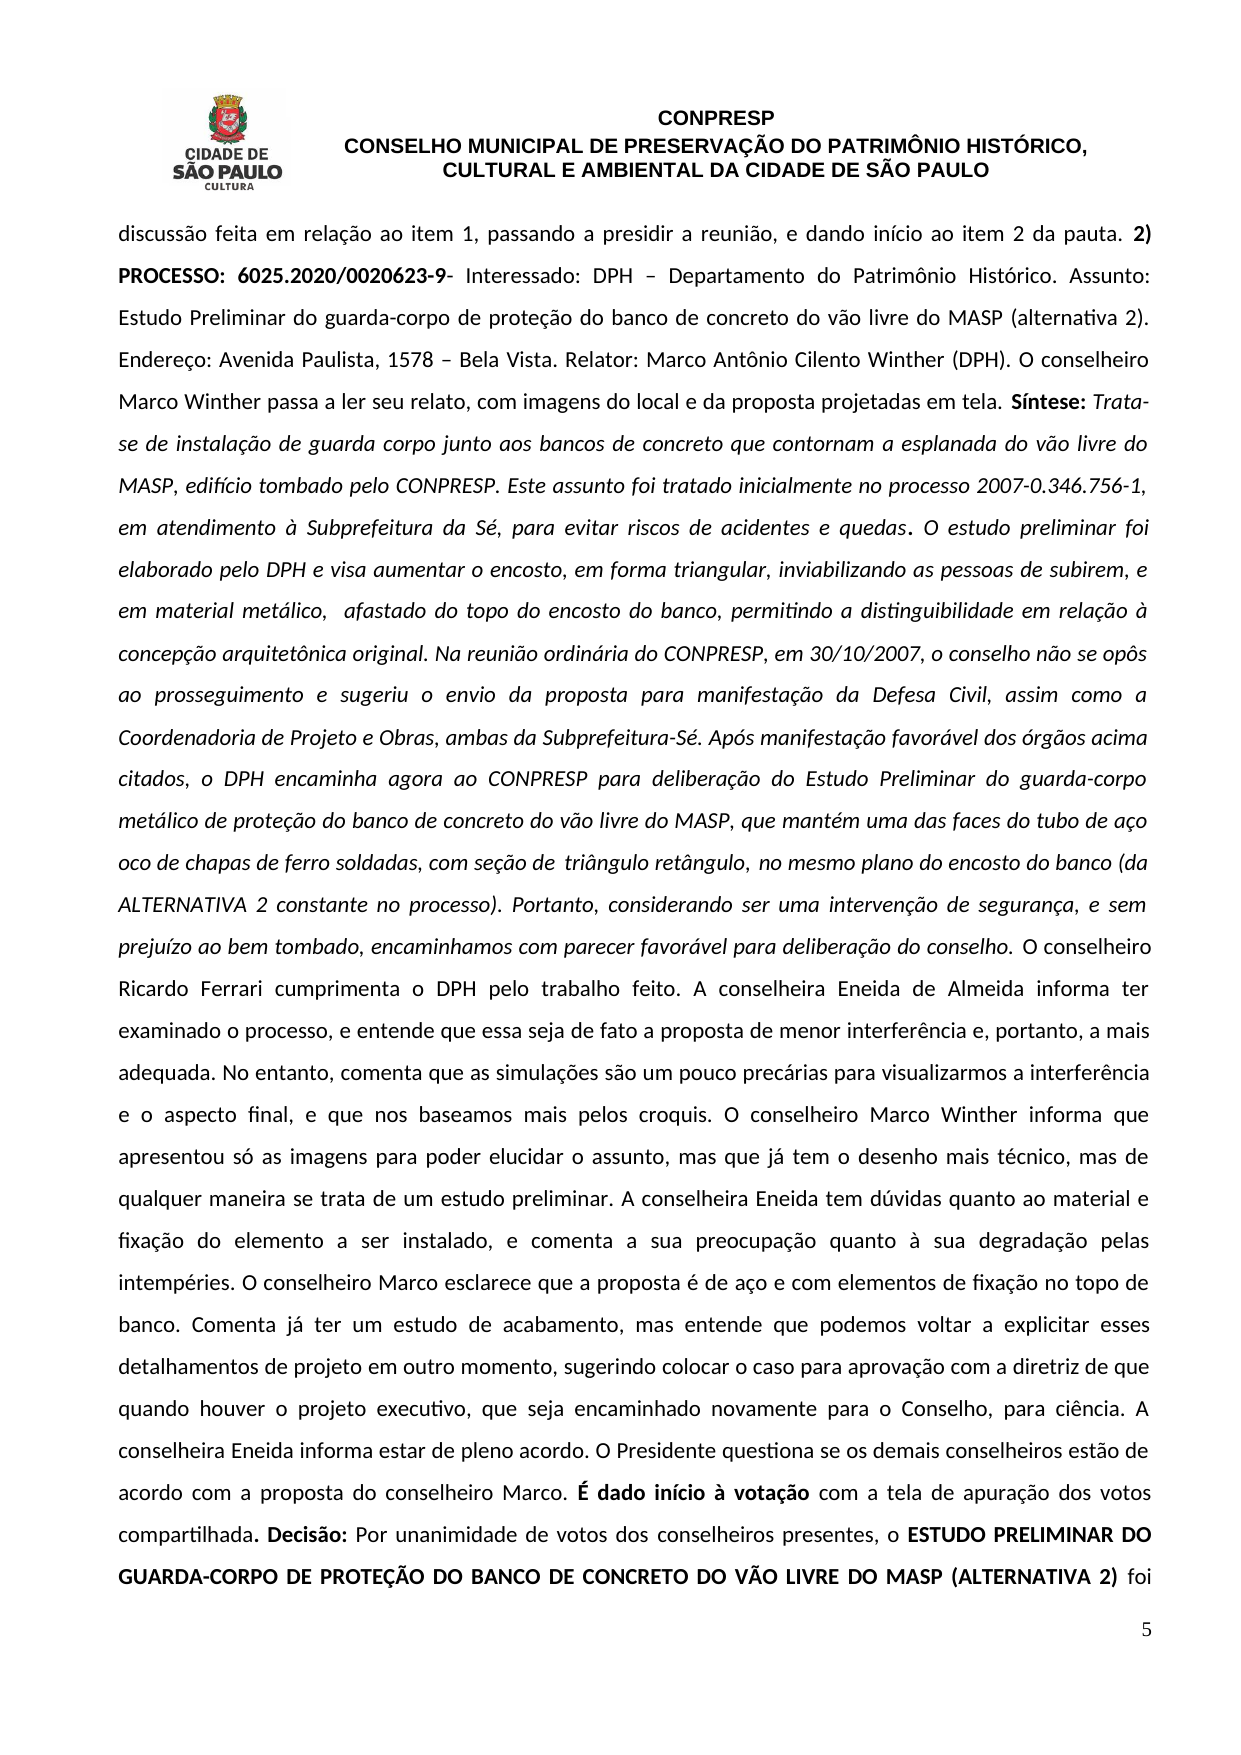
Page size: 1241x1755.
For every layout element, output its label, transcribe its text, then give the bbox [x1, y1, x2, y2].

text discussão feita em relação ao item 1, passando a presidir a reunião, e dando início ao item 2 da pauta. 2) PROCESSO: 6025.2020/0020623-9- Interessado: DPH – Departamento do Patrimônio Histórico. Assunto: Estudo Preliminar do guarda-corpo de proteção do banco de concreto do vão livre do MASP (alternativa 2). Endereço: Avenida Paulista, 1578 – Bela Vista. Relator: Marco Antônio Cilento Winther (DPH). O conselheiro Marco Winther passa a ler seu relato, com imagens do local e da proposta projetadas em tela. Síntese: Trata-se de instalação de guarda corpo junto aos bancos de concreto que contornam a esplanada do vão livre do MASP, edifício tombado pelo CONPRESP. Este assunto foi tratado inicialmente no processo 2007-0.346.756-1, em atendimento à Subprefeitura da Sé, para evitar riscos de acidentes e quedas. O estudo preliminar foi elaborado pelo DPH e visa aumentar o encosto, em forma triangular, inviabilizando as pessoas de subirem, e em material metálico, afastado do topo do encosto do banco, permitindo a distinguibilidade em relação à concepção arquitetônica original. Na reunião ordinária do CONPRESP, em 30/10/2007, o conselho não se opôs ao prosseguimento e sugeriu o envio da proposta para manifestação da Defesa Civil, assim como a Coordenadoria de Projeto e Obras, ambas da Subprefeitura-Sé. Após manifestação favorável dos órgãos acima citados, o DPH encaminha agora ao CONPRESP para deliberação do Estudo Preliminar do guarda-corpo metálico de proteção do banco de concreto do vão livre do MASP, que mantém uma das faces do tubo de aço oco de chapas de ferro soldadas, com seção de triângulo retângulo, no mesmo plano do encosto do banco (da ALTERNATIVA 2 constante no processo). Portanto, considerando ser uma intervenção de segurança, e sem prejuízo ao bem tombado, encaminhamos com parecer favorável para deliberação do conselho. O conselheiro Ricardo Ferrari cumprimenta o DPH pelo trabalho feito. A conselheira Eneida de Almeida informa ter examinado o processo, e entende que essa seja de fato a proposta de menor interferência e, portanto, a mais adequada. No entanto, comenta que as simulações são um pouco precárias para visualizarmos a interferência e o aspecto final, e que nos baseamos mais pelos croquis. O conselheiro Marco Winther informa que apresentou só as imagens para poder elucidar o assunto, mas que já tem o desenho mais técnico, mas de qualquer maneira se trata de um estudo preliminar. A conselheira Eneida tem dúvidas quanto ao material e fixação do elemento a ser instalado, e comenta a sua preocupação quanto à sua degradação pelas intempéries. O conselheiro Marco esclarece que a proposta é de aço e com elementos de fixação no topo de banco. Comenta já ter um estudo de acabamento, mas entende que podemos voltar a explicitar esses detalhamentos de projeto em outro momento, sugerindo colocar o caso para aprovação com a diretriz de que quando houver o projeto executivo, que seja encaminhado novamente para o Conselho, para ciência. A conselheira Eneida informa estar de pleno acordo. O Presidente questiona se os demais conselheiros estão de acordo com a proposta do conselheiro Marco. É dado início à votação com a tela de apuração dos votos compartilhada. Decisão: Por unanimidade de votos dos conselheiros presentes, o ESTUDO PRELIMINAR DO GUARDA-CORPO DE PROTEÇÃO DO BANCO DE CONCRETO DO VÃO LIVRE DO MASP (ALTERNATIVA 2) foi [118, 219, 1152, 1590]
